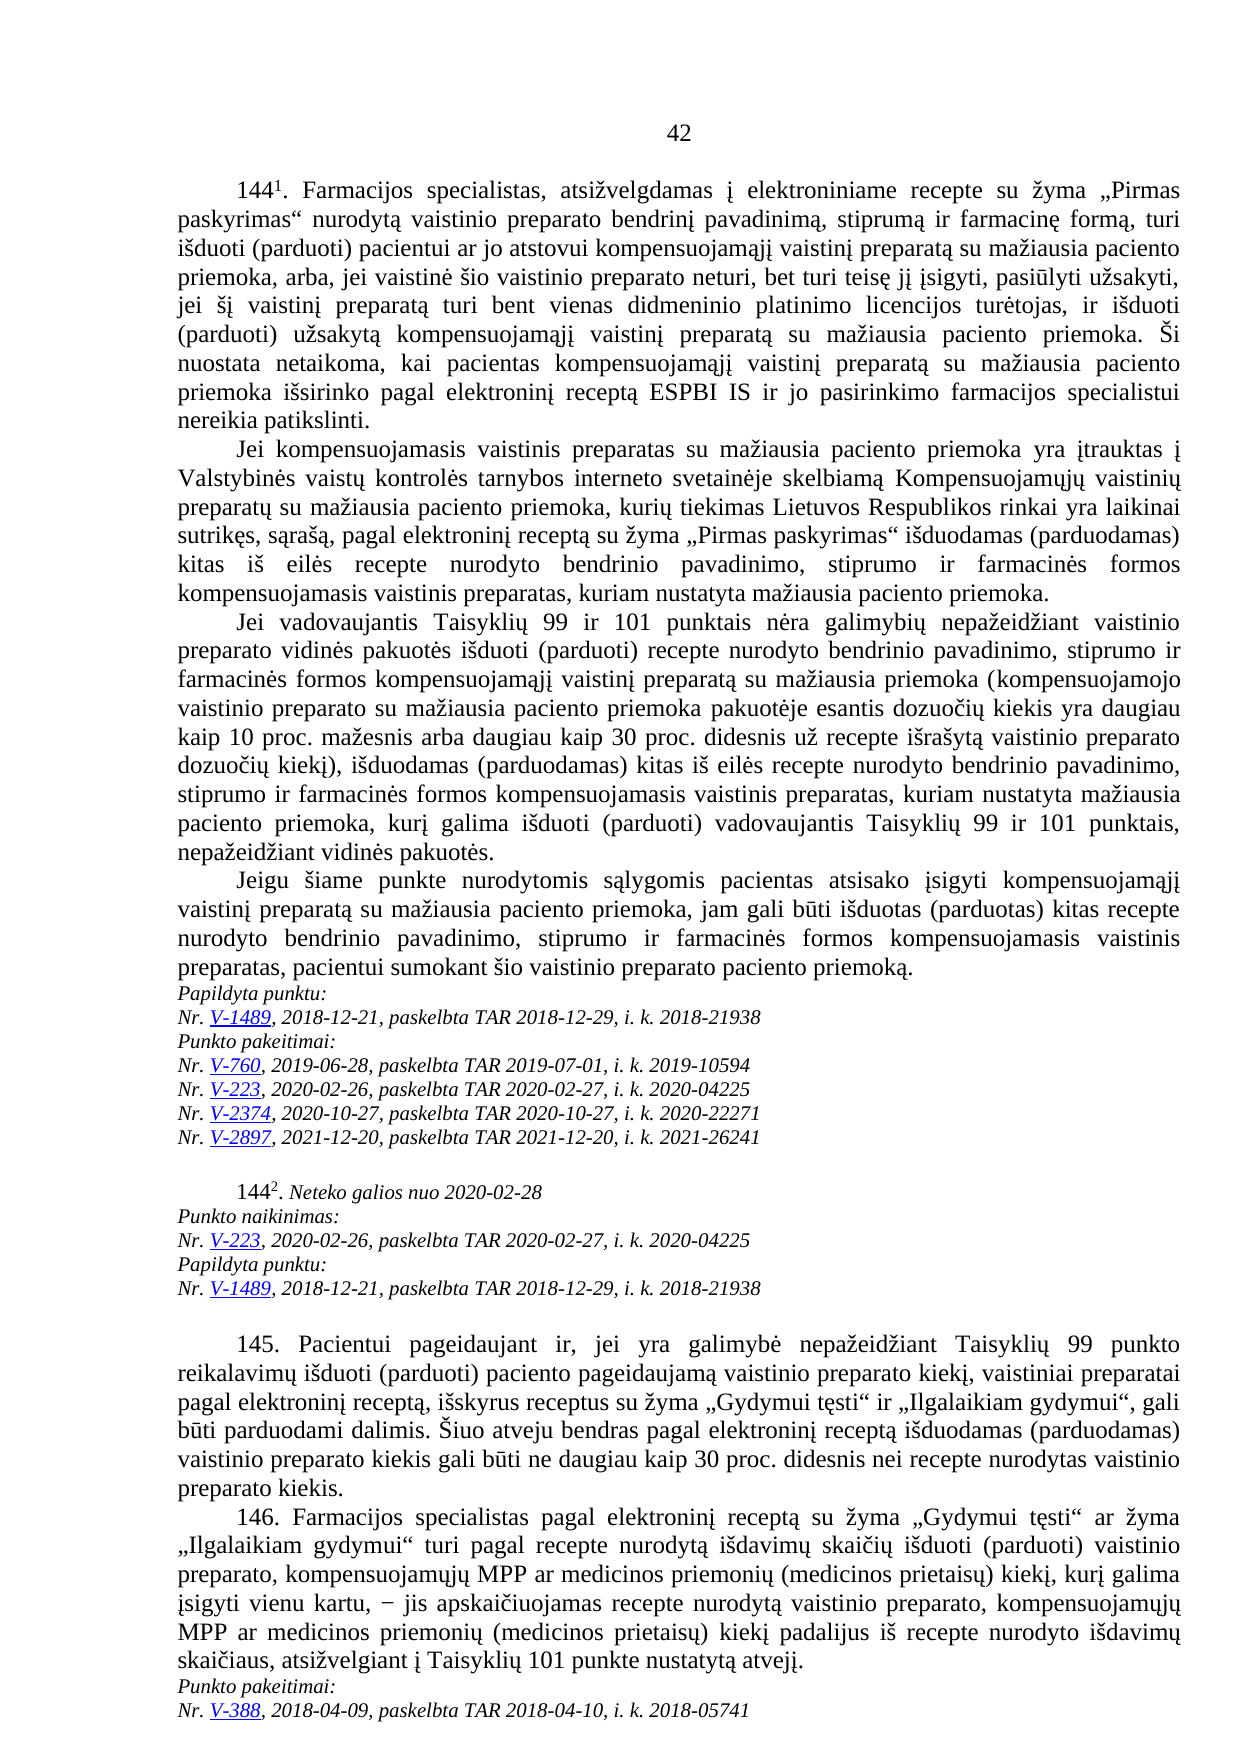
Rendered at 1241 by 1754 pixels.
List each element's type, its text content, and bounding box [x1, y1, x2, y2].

text Nr. V-1489, 2018-12-21, paskelbta TAR 2018-12-29, i. k. 2018-21938 [177, 1276, 1181, 1300]
text Jei kompensuojamasis vaistinis preparatas su mažiausia paciento priemoka yra įtrauktas į Valstybinės vaistų kontrolės tarnybos interneto svetainėje skelbiamą Kompensuojamųjų vaistinių preparatų su mažiausia paciento priemoka, kurių tiekimas Lietuvos Respublikos rinkai yra laikinai sutrikęs, sąrašą, pagal elektroninį receptą su žyma „Pirmas paskyrimas“ išduodamas (parduodamas) kitas iš eilės recepte nurodyto bendrinio pavadinimo, stiprumo ir farmacinės formos kompensuojamasis vaistinis preparatas, kuriam nustatyta mažiausia paciento priemoka. [177, 434, 1181, 607]
text Jei vadovaujantis Taisyklių 99 ir 101 punktais nėra galimybių nepažeidžiant vaistinio preparato vidinės pakuotės išduoti (parduoti) recepte nurodyto bendrinio pavadinimo, stiprumo ir farmacinės formos kompensuojamąjį vaistinį preparatą su mažiausia priemoka (kompensuojamojo vaistinio preparato su mažiausia paciento priemoka pakuotėje esantis dozuočių kiekis yra daugiau kaip 10 proc. mažesnis arba daugiau kaip 30 proc. didesnis už recepte išrašytą vaistinio preparato dozuočių kiekį), išduodamas (parduodamas) kitas iš eilės recepte nurodyto bendrinio pavadinimo, stiprumo ir farmacinės formos kompensuojamasis vaistinis preparatas, kuriam nustatyta mažiausia paciento priemoka, kurį galima išduoti (parduoti) vadovaujantis Taisyklių 99 ir 101 punktais, nepažeidžiant vidinės pakuotės. [177, 607, 1181, 866]
text Nr. V-223, 2020-02-26, paskelbta TAR 2020-02-27, i. k. 2020-04225 [177, 1077, 1181, 1101]
text 145. Pacientui pageidaujant ir, jei yra galimybė nepažeidžiant Taisyklių 99 punkto reikalavimų išduoti (parduoti) paciento pageidaujamą vaistinio preparato kiekį, vaistiniai preparatai pagal elektroninį receptą, išskyrus receptus su žyma „Gydymui tęsti“ ir „Ilgalaikiam gydymui“, gali būti parduodami dalimis. Šiuo atveju bendras pagal elektroninį receptą išduodamas (parduodamas) vaistinio preparato kiekis gali būti ne daugiau kaip 30 proc. didesnis nei recepte nurodytas vaistinio preparato kiekis. [177, 1329, 1181, 1502]
text 1442. Neteko galios nuo 2020-02-28 [177, 1178, 1181, 1204]
text Punkto naikinimas: [177, 1204, 1181, 1228]
text Nr. V-2897, 2021-12-20, paskelbta TAR 2021-12-20, i. k. 2021-26241 [177, 1125, 1181, 1149]
text Punkto pakeitimai: [177, 1674, 1181, 1698]
text Papildyta punktu: [177, 1252, 1181, 1276]
text Nr. V-1489, 2018-12-21, paskelbta TAR 2018-12-29, i. k. 2018-21938 [177, 1005, 1181, 1029]
text Nr. V-760, 2019-06-28, paskelbta TAR 2019-07-01, i. k. 2019-10594 [177, 1053, 1181, 1077]
text Punkto pakeitimai: [177, 1029, 1181, 1053]
text 146. Farmacijos specialistas pagal elektroninį receptą su žyma „Gydymui tęsti“ ar žyma „Ilgalaikiam gydymui“ turi pagal recepte nurodytą išdavimų skaičių išduoti (parduoti) vaistinio preparato, kompensuojamųjų MPP ar medicinos priemonių (medicinos prietaisų) kiekį, kurį galima įsigyti vienu kartu, − jis apskaičiuojamas recepte nurodytą vaistinio preparato, kompensuojamųjų MPP ar medicinos priemonių (medicinos prietaisų) kiekį padalijus iš recepte nurodyto išdavimų skaičiaus, atsižvelgiant į Taisyklių 101 punkte nustatytą atvejį. [177, 1502, 1181, 1674]
text Jeigu šiame punkte nurodytomis sąlygomis pacientas atsisako įsigyti kompensuojamąjį vaistinį preparatą su mažiausia paciento priemoka, jam gali būti išduotas (parduotas) kitas recepte nurodyto bendrinio pavadinimo, stiprumo ir farmacinės formos kompensuojamasis vaistinis preparatas, pacientui sumokant šio vaistinio preparato paciento priemoką. [177, 866, 1181, 981]
text Papildyta punktu: [177, 981, 1181, 1005]
text 1441. Farmacijos specialistas, atsižvelgdamas į elektroniniame recepte su žyma „Pirmas paskyrimas“ nurodytą vaistinio preparato bendrinį pavadinimą, stiprumą ir farmacinę formą, turi išduoti (parduoti) pacientui ar jo atstovui kompensuojamąjį vaistinį preparatą su mažiausia paciento priemoka, arba, jei vaistinė šio vaistinio preparato neturi, bet turi teisę jį įsigyti, pasiūlyti užsakyti, jei šį vaistinį preparatą turi bent vienas didmeninio platinimo licencijos turėtojas, ir išduoti (parduoti) užsakytą kompensuojamąjį vaistinį preparatą su mažiausia paciento priemoka. Ši nuostata netaikoma, kai pacientas kompensuojamąjį vaistinį preparatą su mažiausia paciento priemoka išsirinko pagal elektroninį receptą ESPBI IS ir jo pasirinkimo farmacijos specialistui nereikia patikslinti. [177, 176, 1181, 434]
text Nr. V-2374, 2020-10-27, paskelbta TAR 2020-10-27, i. k. 2020-22271 [177, 1101, 1181, 1125]
text Nr. V-388, 2018-04-09, paskelbta TAR 2018-04-10, i. k. 2018-05741 [177, 1698, 1181, 1722]
text Nr. V-223, 2020-02-26, paskelbta TAR 2020-02-27, i. k. 2020-04225 [177, 1228, 1181, 1252]
